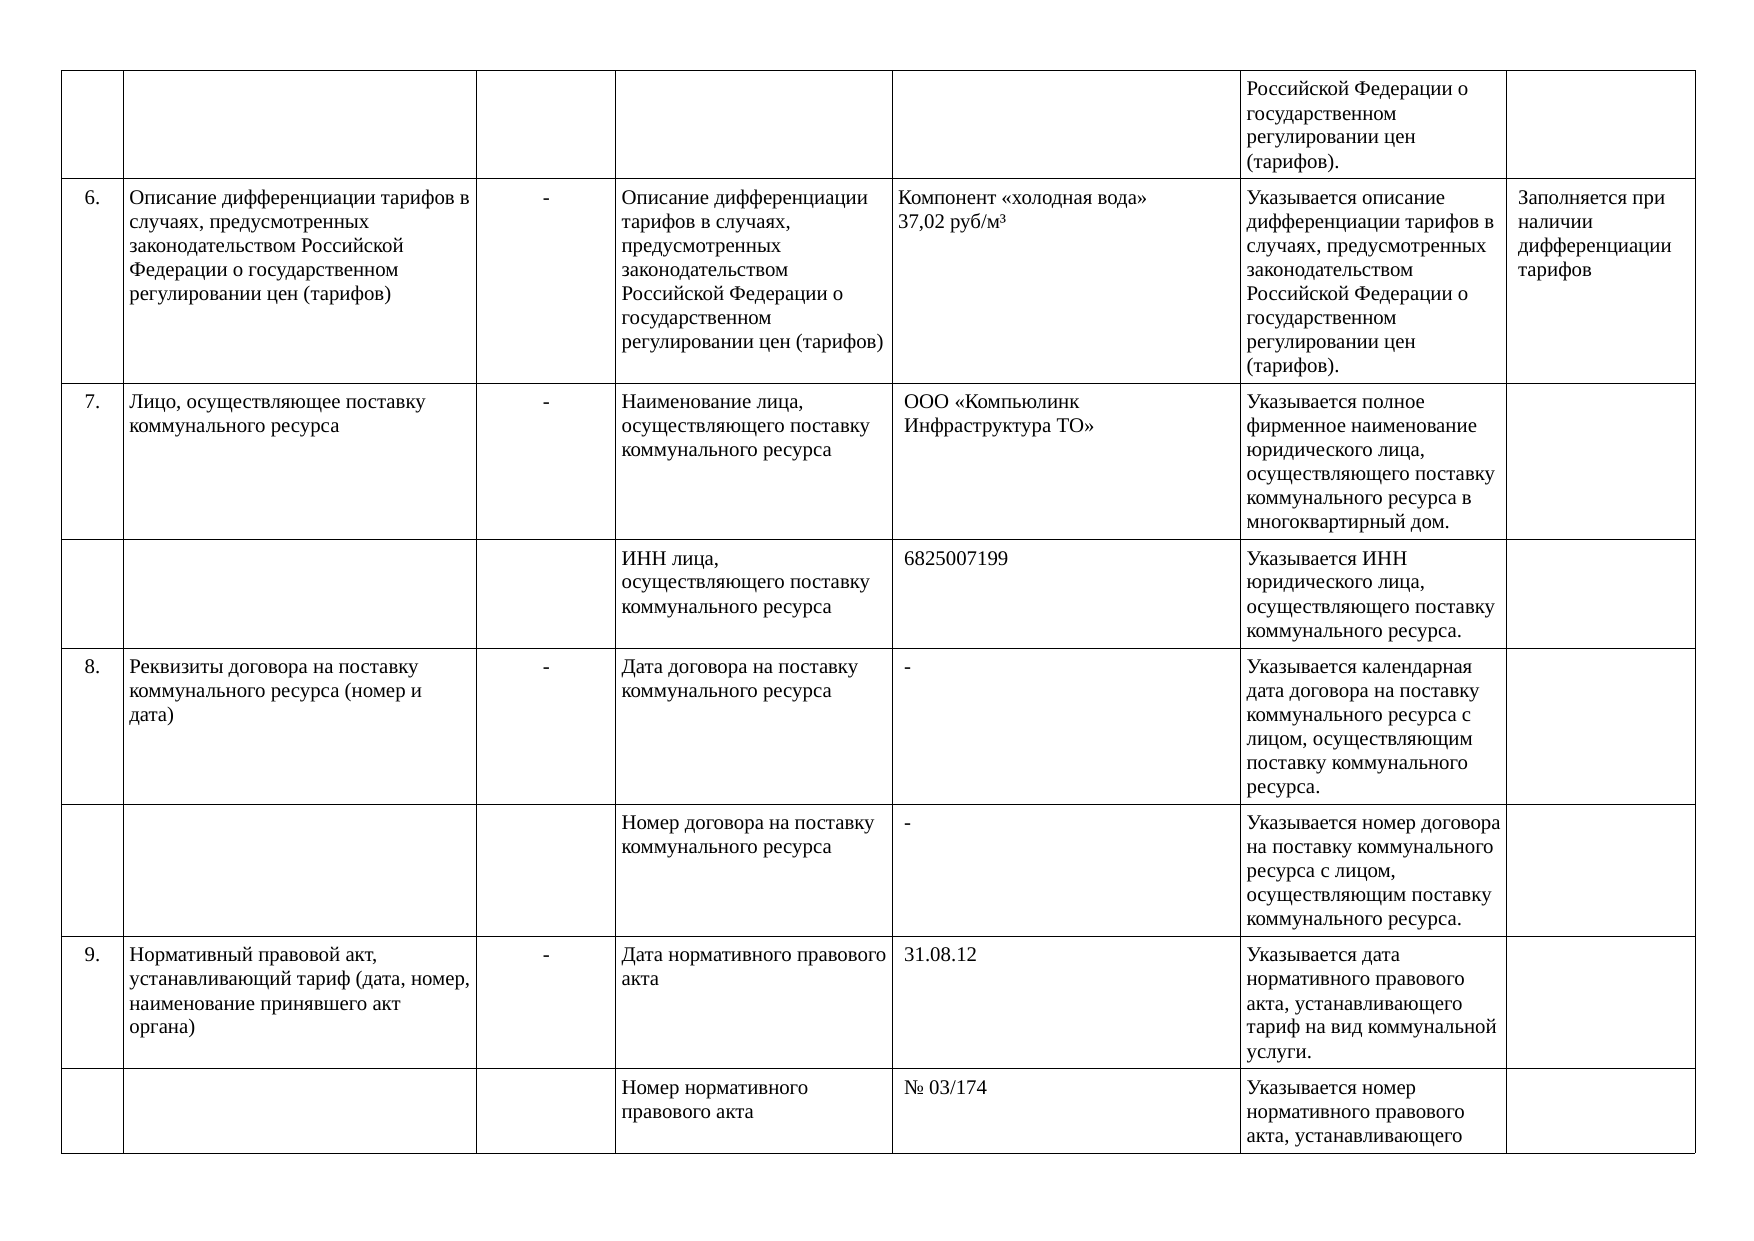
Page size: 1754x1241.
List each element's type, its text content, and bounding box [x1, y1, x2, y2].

table_cell Указывается номер нормативного правового акта, устанавливающего [1241, 1069, 1506, 1152]
table_cell Лицо, осуществляющее поставку коммунального ресурса [124, 384, 476, 539]
table_cell Указывается номер договора на поставку коммунального ресурса с лицом, осуществляющим поставку коммунального ресурса. [1241, 805, 1506, 936]
table_cell Номер договора на поставку коммунального ресурса [616, 805, 892, 936]
table_cell [1507, 384, 1695, 539]
table_cell Наименование лица, осуществляющего поставку коммунального ресурса [616, 384, 892, 539]
table_cell [1507, 71, 1695, 178]
table_cell Указывается ИНН юридического лица, осуществляющего поставку коммунального ресурса. [1241, 540, 1506, 647]
table_cell [1507, 540, 1695, 647]
table_cell Реквизиты договора на поставку коммунального ресурса (номер и дата) [124, 649, 476, 804]
table_cell [124, 540, 476, 647]
table_cell [893, 71, 1240, 178]
table_cell 7. [62, 384, 123, 539]
table_cell [62, 540, 123, 647]
table_cell 31.08.12 [893, 937, 1240, 1068]
table_cell Компонент «холодная вода» 37,02 руб/м³ [893, 179, 1240, 383]
table_cell Указывается календарная дата договора на поставку коммунального ресурса с лицом, осуществляющим поставку коммунального ресурса. [1241, 649, 1506, 804]
table_cell - [477, 384, 615, 539]
table_cell 8. [62, 649, 123, 804]
table_cell - [477, 179, 615, 383]
table_cell - [893, 649, 1240, 804]
table_cell Описание дифференциации тарифов в случаях, предусмотренных законодательством Российской Федерации о государственном регулировании цен (тарифов) [124, 179, 476, 383]
table_cell [477, 1069, 615, 1152]
table_cell Указывается описание дифференциации тарифов в случаях, предусмотренных законодательством Российской Федерации о государственном регулировании цен (тарифов). [1241, 179, 1506, 383]
table_cell № 03/174 [893, 1069, 1240, 1152]
table_cell [1507, 937, 1695, 1068]
table_cell - [477, 649, 615, 804]
table_cell [1507, 805, 1695, 936]
table_cell [62, 1069, 123, 1152]
table_cell Описание дифференциации тарифов в случаях, предусмотренных законодательством Российской Федерации о государственном регулировании цен (тарифов) [616, 179, 892, 383]
table_cell ООО «Компьюлинк Инфраструктура ТО» [893, 384, 1240, 539]
table_cell [1507, 649, 1695, 804]
table_cell Указывается дата нормативного правового акта, устанавливающего тариф на вид коммунальной услуги. [1241, 937, 1506, 1068]
table_cell ИНН лица, осуществляющего поставку коммунального ресурса [616, 540, 892, 647]
table_cell [124, 805, 476, 936]
table_cell - [893, 805, 1240, 936]
table_cell Дата нормативного правового акта [616, 937, 892, 1068]
table_cell Дата договора на поставку коммунального ресурса [616, 649, 892, 804]
table_cell Указывается полное фирменное наименование юридического лица, осуществляющего поставку коммунального ресурса в многоквартирный дом. [1241, 384, 1506, 539]
table_cell Номер нормативного правового акта [616, 1069, 892, 1152]
table_cell [62, 71, 123, 178]
table_cell 6. [62, 179, 123, 383]
table_cell [124, 1069, 476, 1152]
table_cell [124, 71, 476, 178]
table_cell [62, 805, 123, 936]
table_cell 6825007199 [893, 540, 1240, 647]
table_cell 9. [62, 937, 123, 1068]
table_cell Заполняется при наличии дифференциации тарифов [1507, 179, 1695, 383]
table_cell Нормативный правовой акт, устанавливающий тариф (дата, номер, наименование принявшего акт органа) [124, 937, 476, 1068]
table_cell [477, 540, 615, 647]
table_cell - [477, 937, 615, 1068]
table_cell [1507, 1069, 1695, 1152]
table_cell Российской Федерации о государственном регулировании цен (тарифов). [1241, 71, 1506, 178]
table_cell [616, 71, 892, 178]
table_cell [477, 805, 615, 936]
table_cell [477, 71, 615, 178]
